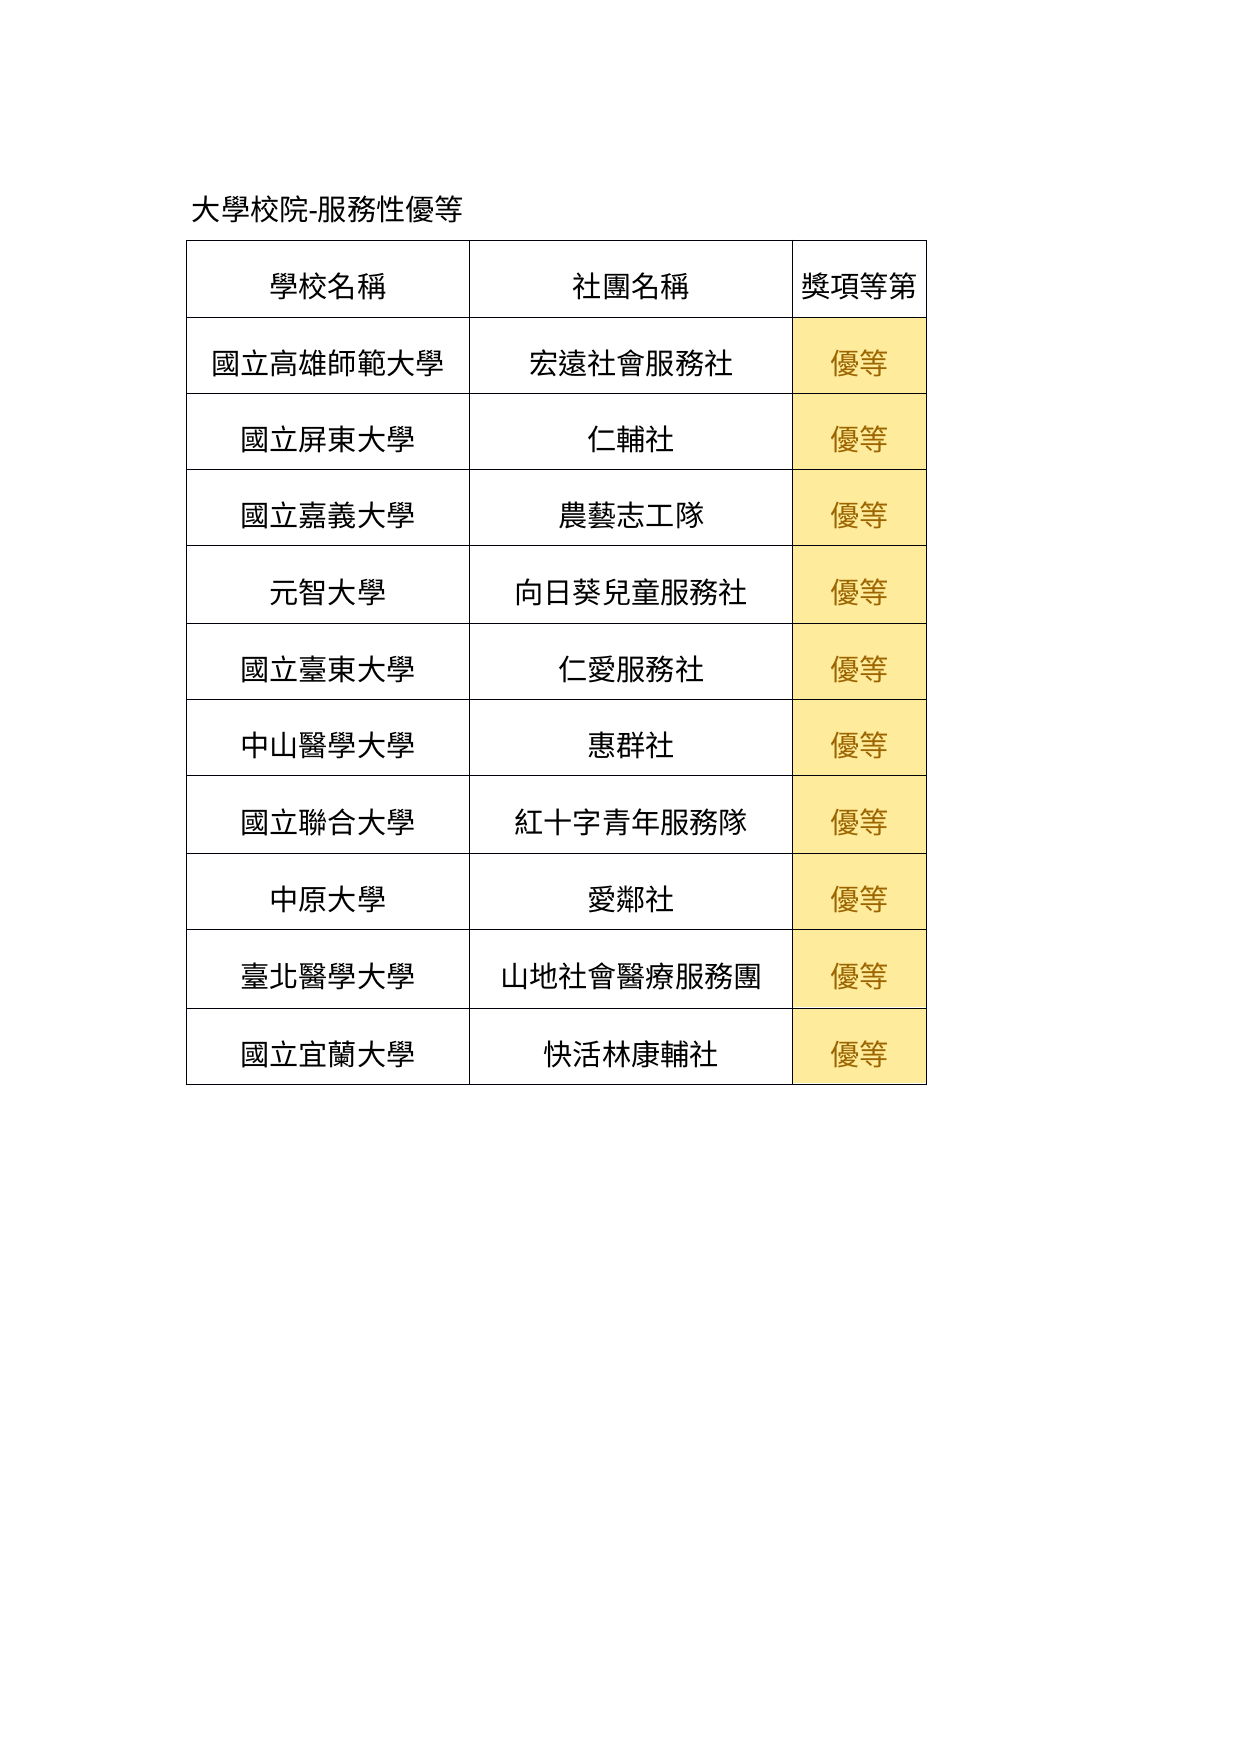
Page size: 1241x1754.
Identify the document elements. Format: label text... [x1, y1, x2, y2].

table_cell 優等 [793, 624, 926, 699]
table_cell 學校名稱 [187, 241, 469, 317]
table_cell 國立臺東大學 [187, 624, 469, 699]
table_cell 優等 [793, 700, 926, 775]
table_cell 惠群社 [470, 700, 792, 775]
table_cell 優等 [793, 930, 926, 1007]
table_cell 國立嘉義大學 [187, 470, 469, 545]
table_cell 向日葵兒童服務社 [470, 546, 792, 623]
table_cell 優等 [793, 776, 926, 853]
table_cell 中山醫學大學 [187, 700, 469, 775]
table_cell 優等 [793, 318, 926, 393]
table_cell 獎項等第 [793, 241, 926, 317]
table_cell 農藝志工隊 [470, 470, 792, 545]
table_cell 國立高雄師範大學 [187, 318, 469, 393]
table_cell 優等 [793, 854, 926, 929]
table_cell 臺北醫學大學 [187, 930, 469, 1007]
table_cell 快活林康輔社 [470, 1009, 792, 1083]
table_cell 國立聯合大學 [187, 776, 469, 853]
table_cell 中原大學 [187, 854, 469, 929]
table_cell 優等 [793, 546, 926, 623]
table_cell 社團名稱 [470, 241, 792, 317]
table_cell 山地社會醫療服務團 [470, 930, 792, 1007]
table_cell 紅十字青年服務隊 [470, 776, 792, 853]
table_cell 愛鄰社 [470, 854, 792, 929]
table_cell 仁輔社 [470, 394, 792, 469]
table_cell 優等 [793, 470, 926, 545]
table_cell 仁愛服務社 [470, 624, 792, 699]
table_header 大學校院-服務性優等 [186, 165, 469, 239]
table_cell 國立屏東大學 [187, 394, 469, 469]
table_cell 優等 [793, 394, 926, 469]
table_cell 優等 [793, 1009, 926, 1083]
table_cell 元智大學 [187, 546, 469, 623]
table_cell 宏遠社會服務社 [470, 318, 792, 393]
table_header [469, 165, 793, 239]
table_cell 國立宜蘭大學 [187, 1009, 469, 1083]
table_header [793, 165, 926, 239]
